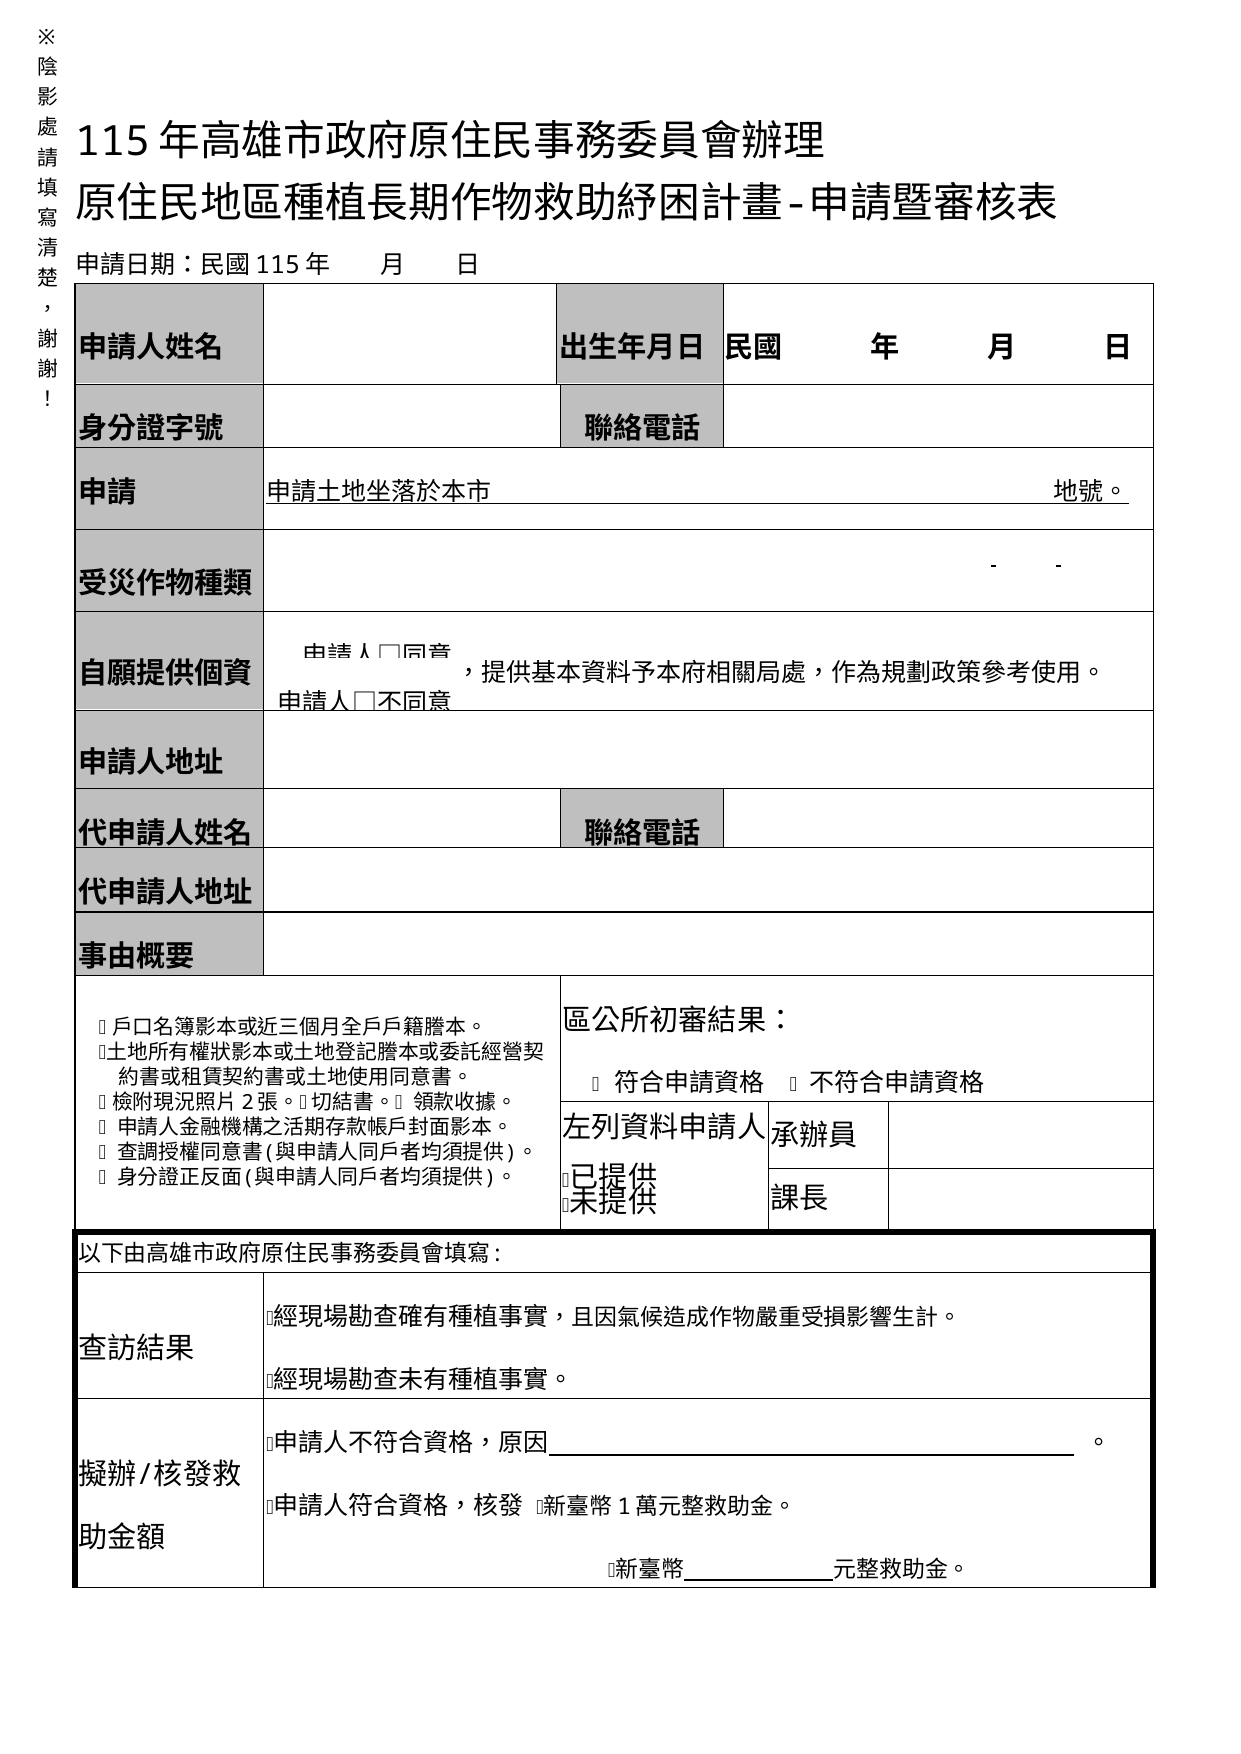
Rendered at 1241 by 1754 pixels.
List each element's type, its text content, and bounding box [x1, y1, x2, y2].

table_cell [264, 711, 1153, 788]
table_cell [889, 1102, 1153, 1168]
text ， [38, 292, 57, 322]
text 處 [38, 111, 57, 134]
text 清 [38, 231, 57, 262]
text 謝 [38, 352, 57, 382]
text 楚 [38, 262, 57, 285]
table_header 申請人姓名 [76, 284, 263, 383]
table_cell 區公所初審結果：  符合申請資格  不符合申請資格 [561, 976, 1153, 1101]
text 原住民地區種植長期作物救助紓困計畫-申請暨審核表 [75, 158, 1165, 221]
table_cell 事由概要 [76, 913, 263, 975]
text 楚 [38, 283, 57, 292]
text 填 [38, 192, 57, 201]
table_cell 左列資料申請人 已提供 未提供 [561, 1102, 768, 1228]
table_cell 查訪結果 [78, 1273, 263, 1398]
text 申請日期：民國115年 月 日 [75, 221, 1165, 283]
text 處 [38, 129, 57, 141]
table_cell 代申請人地址 [76, 848, 263, 911]
text 填 [38, 171, 57, 191]
table_cell 申請人不符合資格，原因 。 申請人符合資格，核發 新臺幣1萬元整救助金。 新臺幣 元整救助金。 [264, 1399, 1150, 1587]
table_cell 身分證字號 [76, 385, 263, 447]
table_cell 以下由高雄市政府原住民事務委員會填寫: [78, 1235, 1150, 1272]
table_cell 聯絡電話 [561, 385, 723, 447]
table_cell 申請人□同意 [264, 612, 455, 658]
text 謝 [38, 322, 57, 352]
table_cell 聯絡電話 [561, 789, 723, 847]
text [23, 14, 72, 1754]
table_cell [264, 385, 560, 447]
table_cell [264, 913, 1153, 975]
table_cell [264, 789, 560, 847]
text 請 [38, 141, 57, 154]
text 寫 [38, 201, 57, 231]
table_cell [889, 1169, 1153, 1228]
table_cell 代申請人姓名 [76, 789, 263, 847]
table_header 民國 年 月 日 [724, 284, 1153, 383]
table_cell ，提供基本資料予本府相關局處，作為規劃政策參考使用。 [455, 612, 1153, 709]
text 影 [38, 80, 57, 111]
table_cell 經現場勘查確有種植事實，且因氣候造成作物嚴重受損影響生計。 經現場勘查未有種植事實。 [264, 1273, 1150, 1398]
table_cell [724, 789, 1153, 847]
table_header [264, 284, 556, 383]
table_cell 申請人□不同意 [264, 658, 455, 709]
table_cell [724, 385, 1153, 447]
table_cell 承辦員 [769, 1102, 888, 1168]
text 請 [38, 155, 57, 171]
text 陰 [38, 50, 57, 80]
table_cell 申請土地坐落於本市 地號。 公頃，種植面積為： 公頃（最低申請面積為0.01公頃） [264, 448, 1153, 529]
text 115年高雄市政府原住民事務委員會辦理 [75, 96, 1165, 158]
text ！ [38, 382, 57, 413]
table_cell 擬辦/核發救助金額 [78, 1399, 263, 1587]
table_cell 受災作物種類 [76, 530, 263, 611]
table_cell  戶口名簿影本或近三個月全戶戶籍謄本。 土地所有權狀影本或土地登記謄本或委託經營契 約書或租賃契約書或土地使用同意書。  檢附現況照片2張。 切結書。領款收據。 申請人金融機構之活期存款帳戶封面影本。 查調授權同意書(與申請人同戶者均須提供)。 身分證正反面(與申請人同戶者均須提供)。 [76, 976, 560, 1228]
table_cell [264, 530, 1153, 611]
table_cell 申請 地號及面積 [76, 448, 263, 529]
table_cell 自願提供個資 [76, 612, 263, 709]
table_cell [264, 848, 1153, 911]
text ※ [38, 22, 57, 50]
table_header 出生年月日 [557, 284, 723, 383]
table_cell 課長 [769, 1169, 888, 1228]
table_cell 申請人地址 [76, 711, 263, 788]
